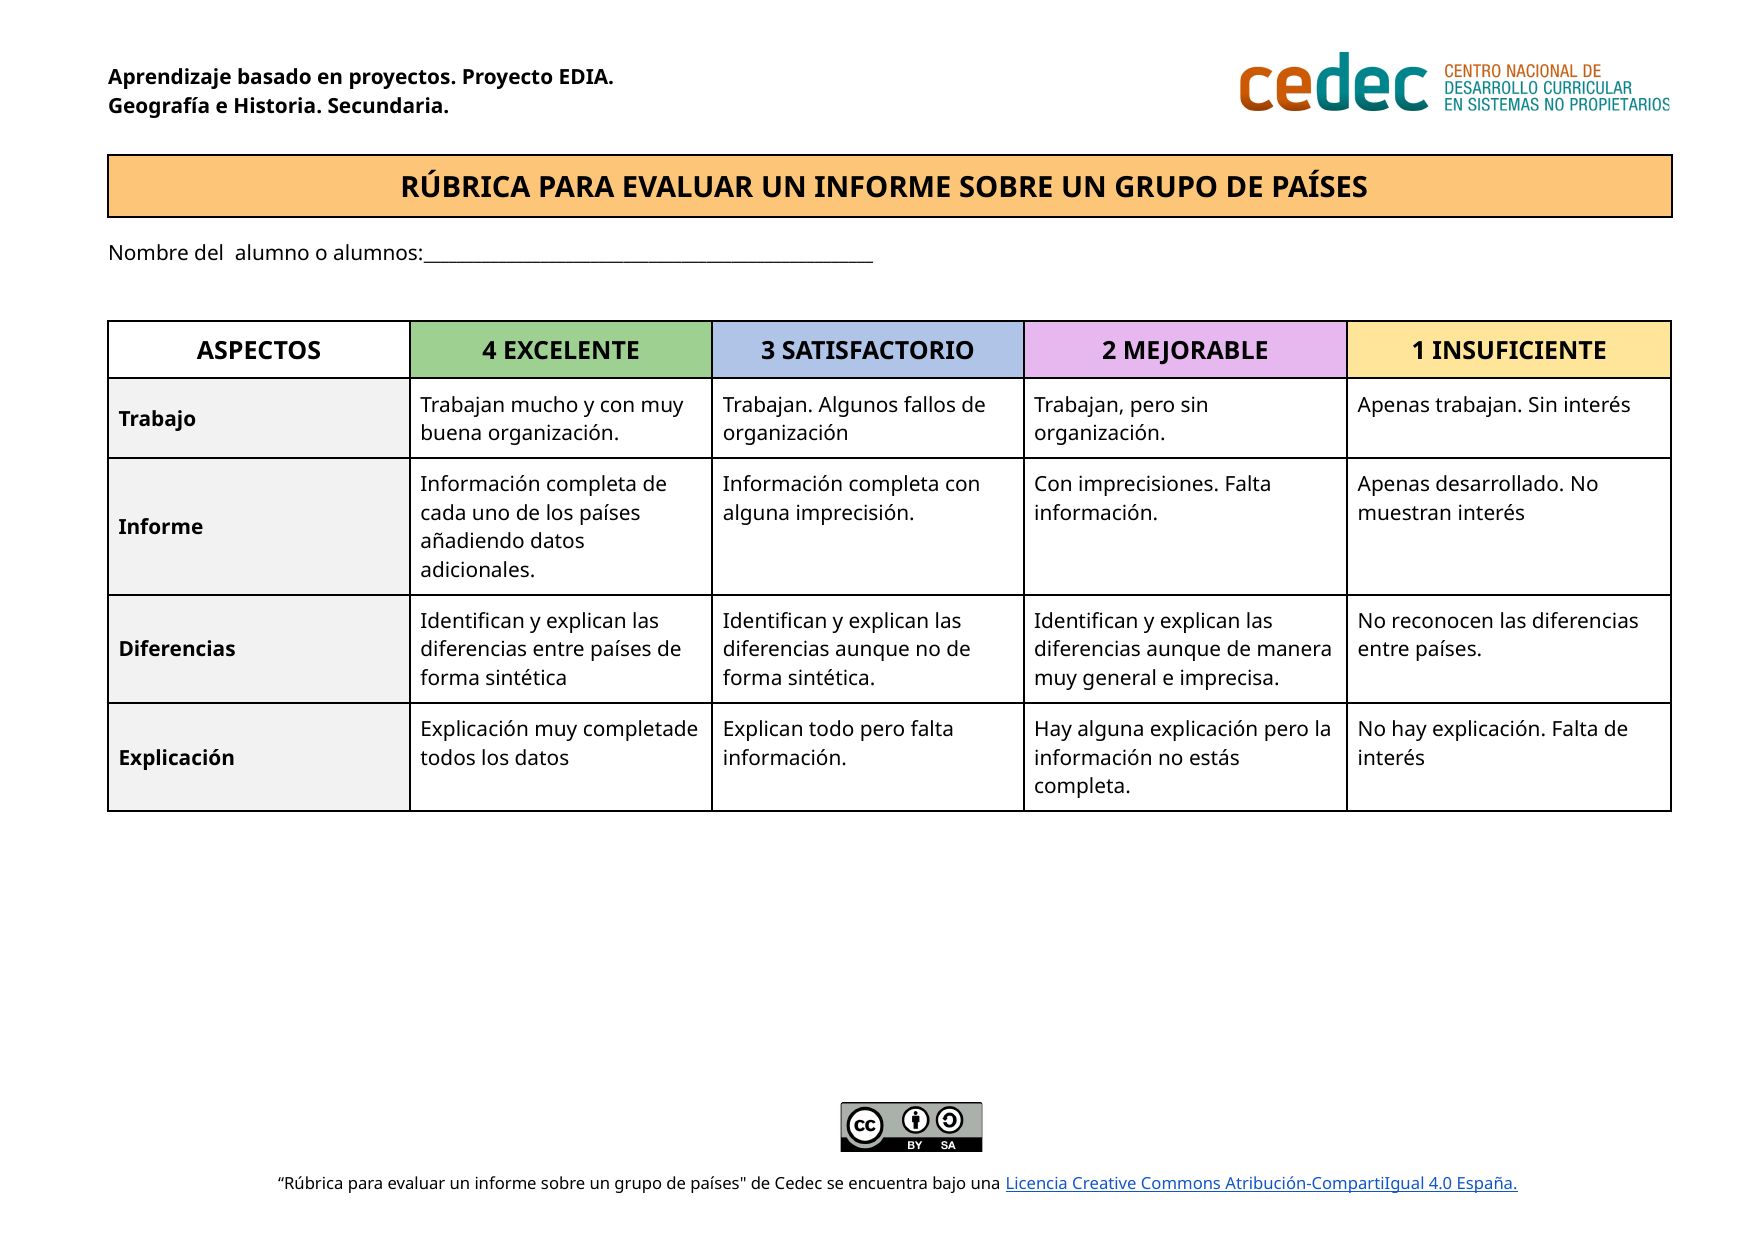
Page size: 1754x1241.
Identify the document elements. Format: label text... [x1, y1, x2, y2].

table_cell Identifican y explican las diferencias aunque de manera muy general e imprecisa. [1025, 596, 1346, 702]
picture [1240, 52, 1670, 111]
picture [840, 1102, 983, 1152]
table_cell Hay alguna explicación pero la información no estás completa. [1025, 704, 1346, 810]
table_header ASPECTOS [109, 322, 409, 377]
table_cell Con imprecisiones. Falta información. [1025, 459, 1346, 594]
table_header 2 MEJORABLE [1025, 322, 1346, 377]
table_cell No hay explicación. Falta de interés [1348, 704, 1670, 810]
table_cell Apenas desarrollado. No muestran interés [1348, 459, 1670, 594]
table_cell No reconocen las diferencias entre países. [1348, 596, 1670, 702]
table_cell Informe [109, 459, 409, 594]
table_cell Información completa de cada uno de los países añadiendo datos adicionales. [411, 459, 711, 594]
table_cell Explican todo pero falta información. [713, 704, 1023, 810]
table_cell Explicación [109, 704, 409, 810]
table_header 4 EXCELENTE [411, 322, 711, 377]
table_cell Identifican y explican las diferencias entre países de forma sintética [411, 596, 711, 702]
table_header RÚBRICA PARA EVALUAR UN INFORME SOBRE UN GRUPO DE PAÍSES [109, 156, 1671, 216]
table_cell Trabajan mucho y con muy buena organización. [411, 379, 711, 457]
table_cell Diferencias [109, 596, 409, 702]
table_header 1 INSUFICIENTE [1348, 322, 1670, 377]
table_cell Trabajan. Algunos fallos de organización [713, 379, 1023, 457]
table_cell Trabajo [109, 379, 409, 457]
text Nombre del alumno o alumnos:______________________________________________________ [108, 218, 1688, 266]
table_header 3 SATISFACTORIO [713, 322, 1023, 377]
table_cell Identifican y explican las diferencias aunque no de forma sintética. [713, 596, 1023, 702]
table_cell Información completa con alguna imprecisión. [713, 459, 1023, 594]
table_cell Explicación muy completade todos los datos [411, 704, 711, 810]
table_cell Apenas trabajan. Sin interés [1348, 379, 1670, 457]
table_cell Trabajan, pero sin organización. [1025, 379, 1346, 457]
